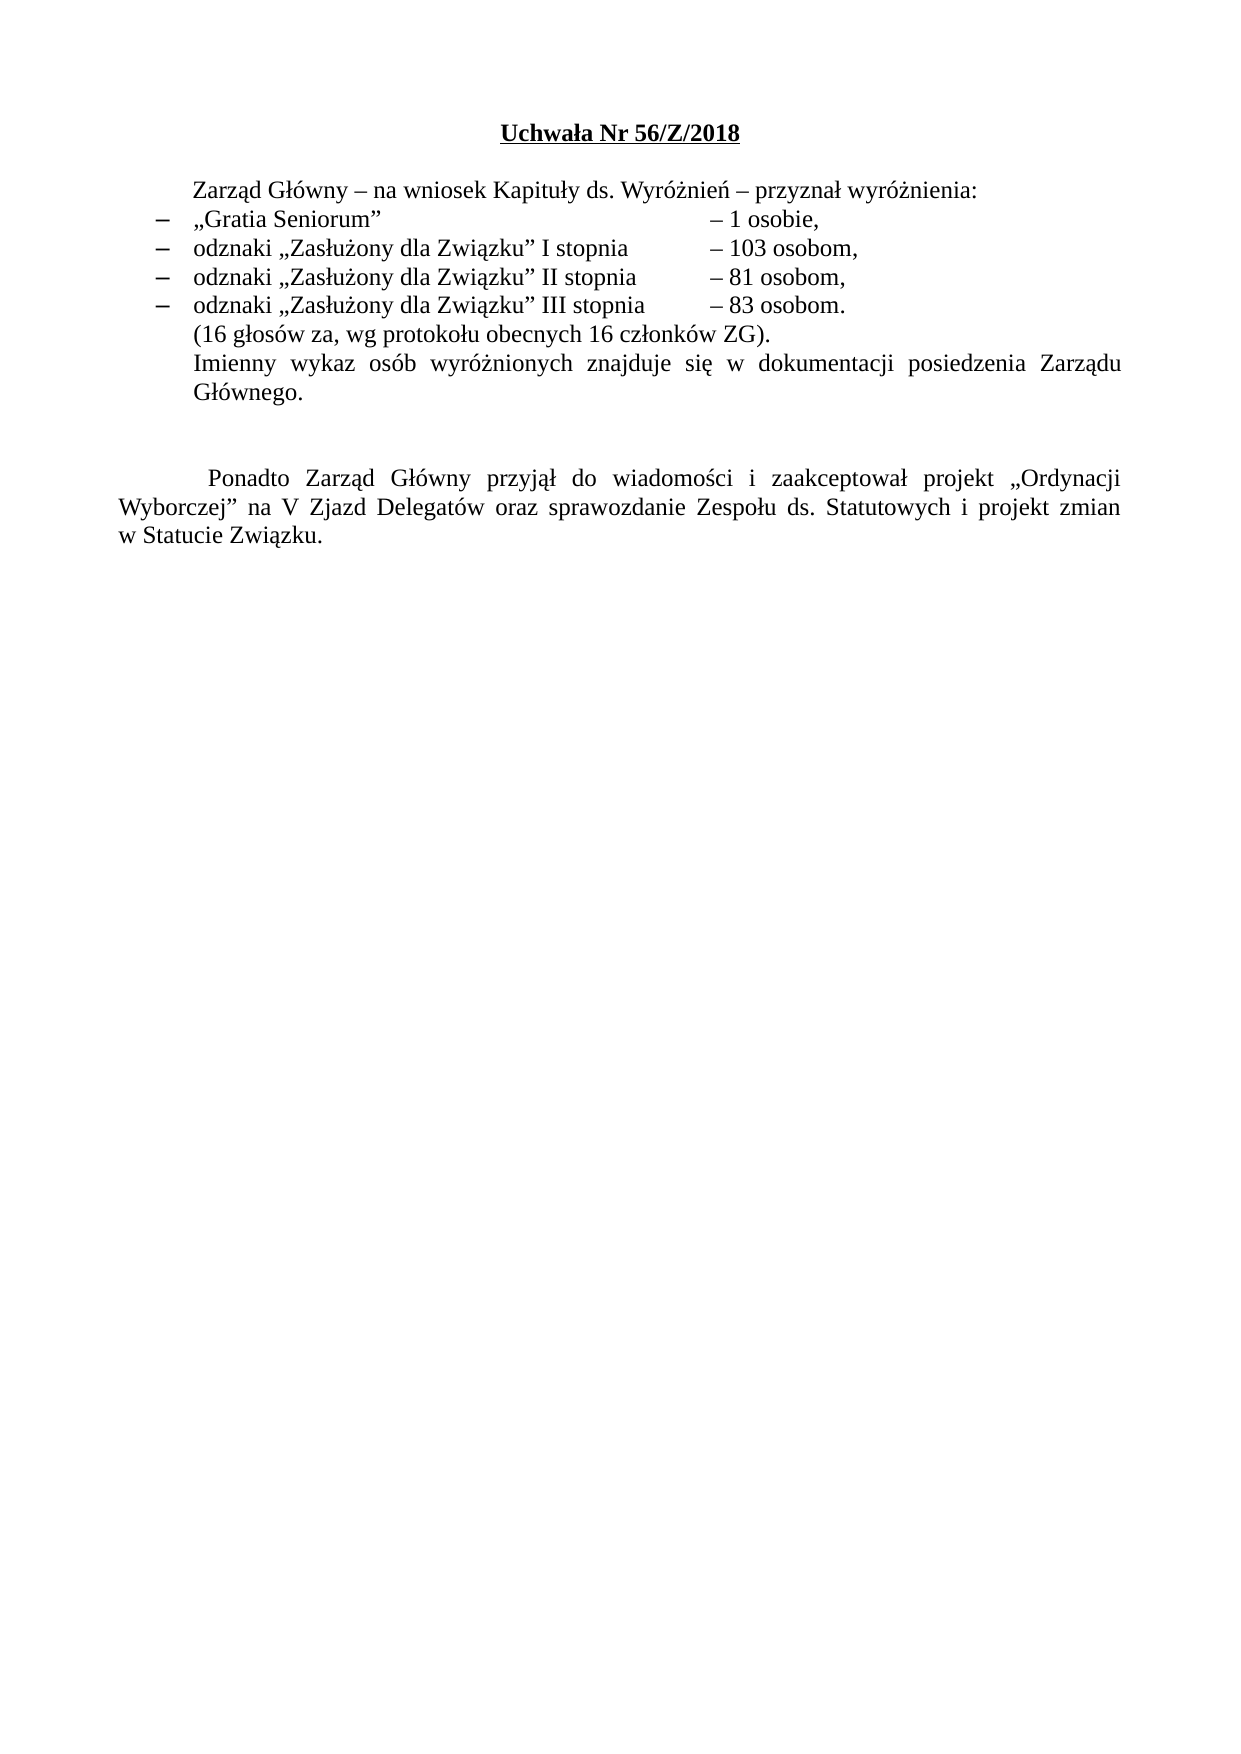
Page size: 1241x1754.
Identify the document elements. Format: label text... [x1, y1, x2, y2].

text Ponadto Zarząd Główny przyjął do wiadomości i zaakceptował projekt „Ordynacji Wyborczej” na V Zjazd Delegatów oraz sprawozdanie Zespołu ds. Statutowych i projekt zmian w Statucie Związku. [118, 463, 1122, 549]
list odznaki „Zasłużony dla Związku” II stopnia – 81 osobom, [156, 262, 1122, 291]
list odznaki „Zasłużony dla Związku” I stopnia – 103 osobom, [156, 233, 1122, 262]
text Zarząd Główny – na wniosek Kapituły ds. Wyróżnień – przyznał wyróżnienia: [118, 176, 1122, 204]
list odznaki „Zasłużony dla Związku” III stopnia – 83 osobom. [156, 291, 1122, 319]
list (16 głosów za, wg protokołu obecnych 16 członków ZG). [156, 319, 1122, 348]
list Imienny wykaz osób wyróżnionych znajduje się w dokumentacji posiedzenia Zarządu Głównego. [156, 348, 1122, 406]
text Uchwała Nr 56/Z/2018 [118, 118, 1122, 147]
list „Gratia Seniorum” – 1 osobie, [156, 204, 1122, 233]
